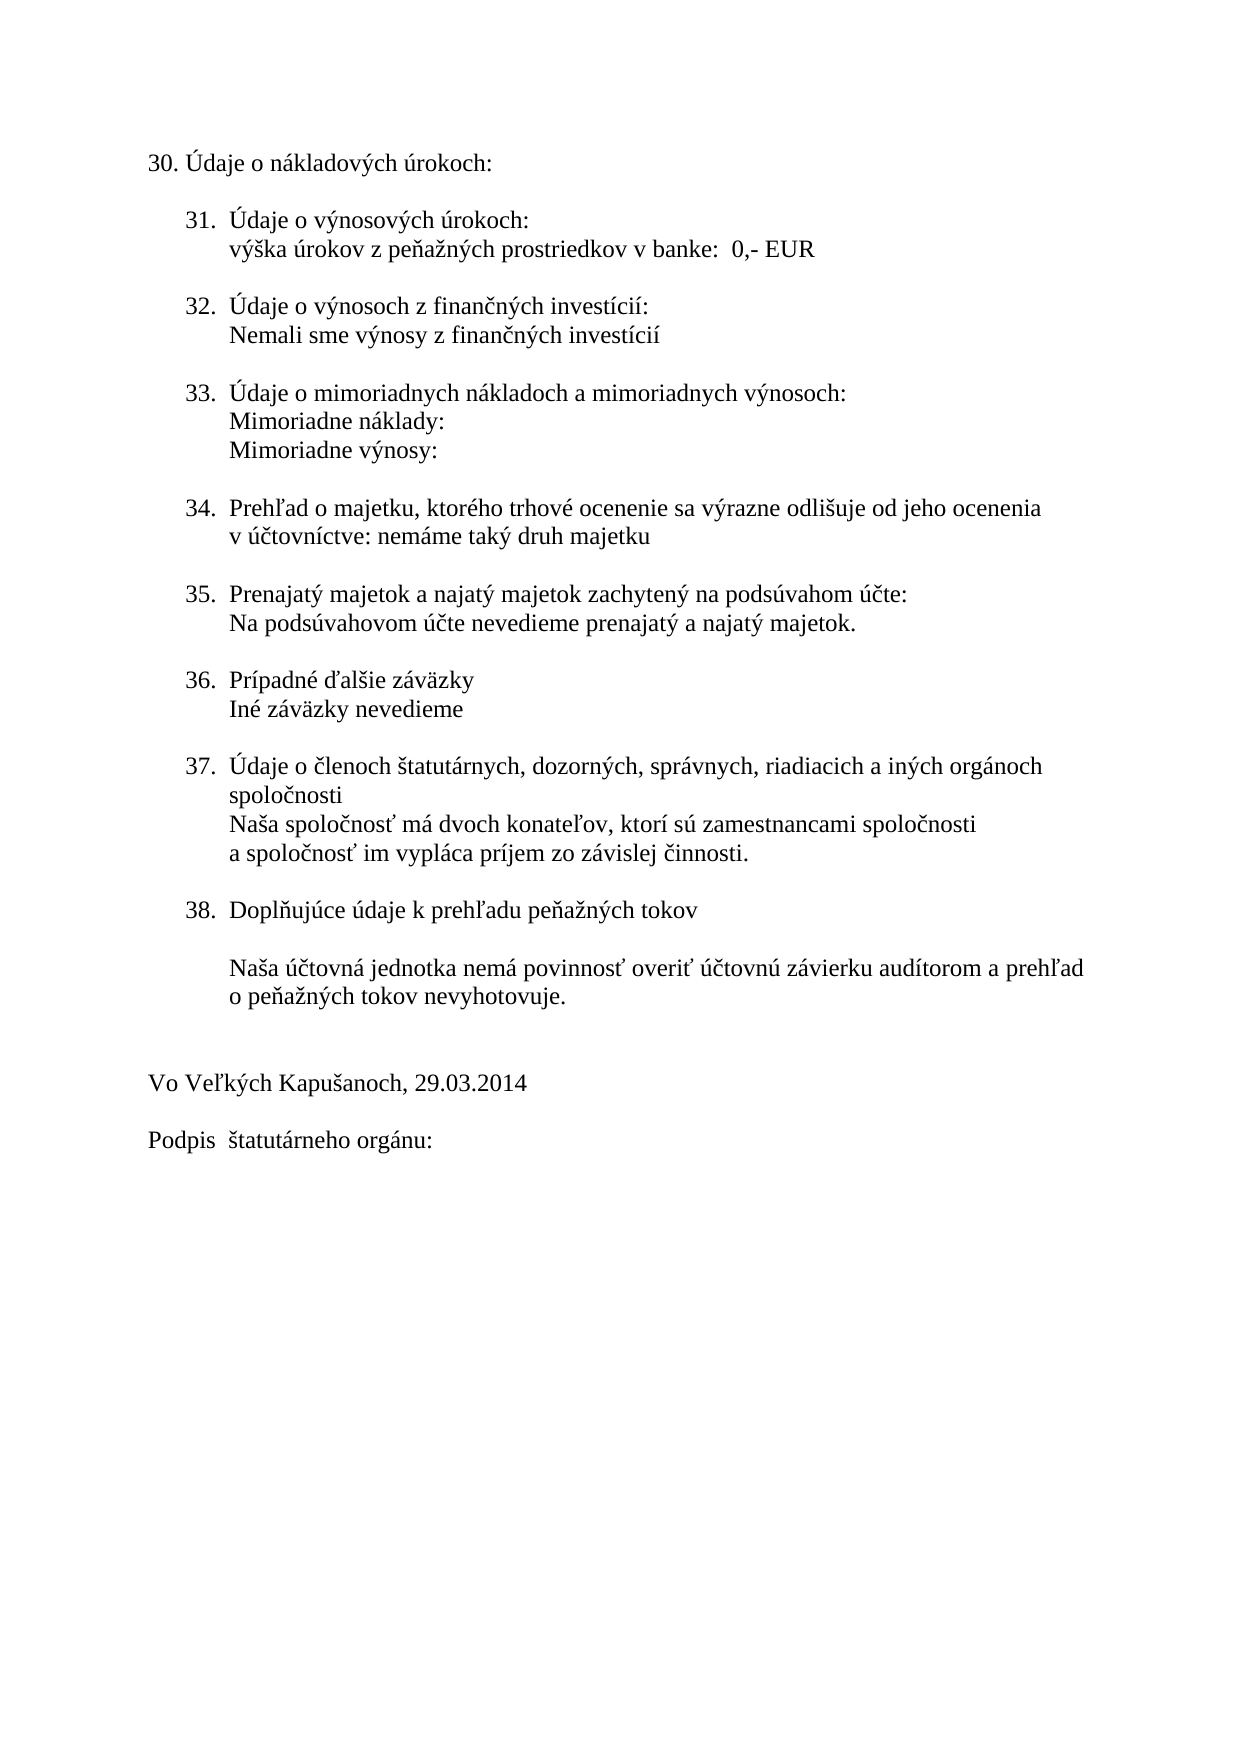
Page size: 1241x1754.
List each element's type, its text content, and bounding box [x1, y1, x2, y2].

text 30. Údaje o nákladových úrokoch: [148, 148, 1093, 176]
list Doplňujúce údaje k prehľadu peňažných tokov [185, 895, 1093, 924]
text a spoločnosť im vypláca príjem zo závislej činnosti. [185, 838, 1093, 866]
text v účtovníctve: nemáme taký druh majetku [185, 521, 1093, 550]
text Na podsúvahovom účte nevedieme prenajatý a najatý majetok. [229, 608, 1093, 636]
list Prehľad o majetku, ktorého trhové ocenenie sa výrazne odlišuje od jeho ocenenia [185, 493, 1093, 521]
text Vo Veľkých Kapušanoch, 29.03.2014 [148, 1068, 1093, 1096]
text Naša účtovná jednotka nemá povinnosť overiť účtovnú závierku audítorom a prehľad o peňažných tokov nevyhotovuje. [229, 953, 1093, 1010]
text Mimoriadne výnosy: [229, 435, 1093, 464]
text Naša spoločnosť má dvoch konateľov, ktorí sú zamestnancami spoločnosti [185, 809, 1093, 838]
text Mimoriadne náklady: [229, 406, 1093, 435]
text Nemali sme výnosy z finančných investícií [229, 320, 1093, 349]
list Údaje o výnosoch z finančných investícií: [185, 291, 1093, 320]
text výška úrokov z peňažných prostriedkov v banke: 0,- EUR [185, 234, 1093, 263]
list Údaje o mimoriadnych nákladoch a mimoriadnych výnosoch: [185, 378, 1093, 406]
list Prenajatý majetok a najatý majetok zachytený na podsúvahom účte: [185, 579, 1093, 608]
list Prípadné ďalšie záväzky [185, 665, 1093, 694]
text Podpis štatutárneho orgánu: [148, 1125, 1093, 1154]
text Iné záväzky nevedieme [229, 694, 1093, 723]
list Údaje o výnosových úrokoch: [185, 205, 1093, 234]
list Údaje o členoch štatutárnych, dozorných, správnych, riadiacich a iných orgánoch [185, 751, 1093, 780]
text spoločnosti [229, 780, 1093, 809]
